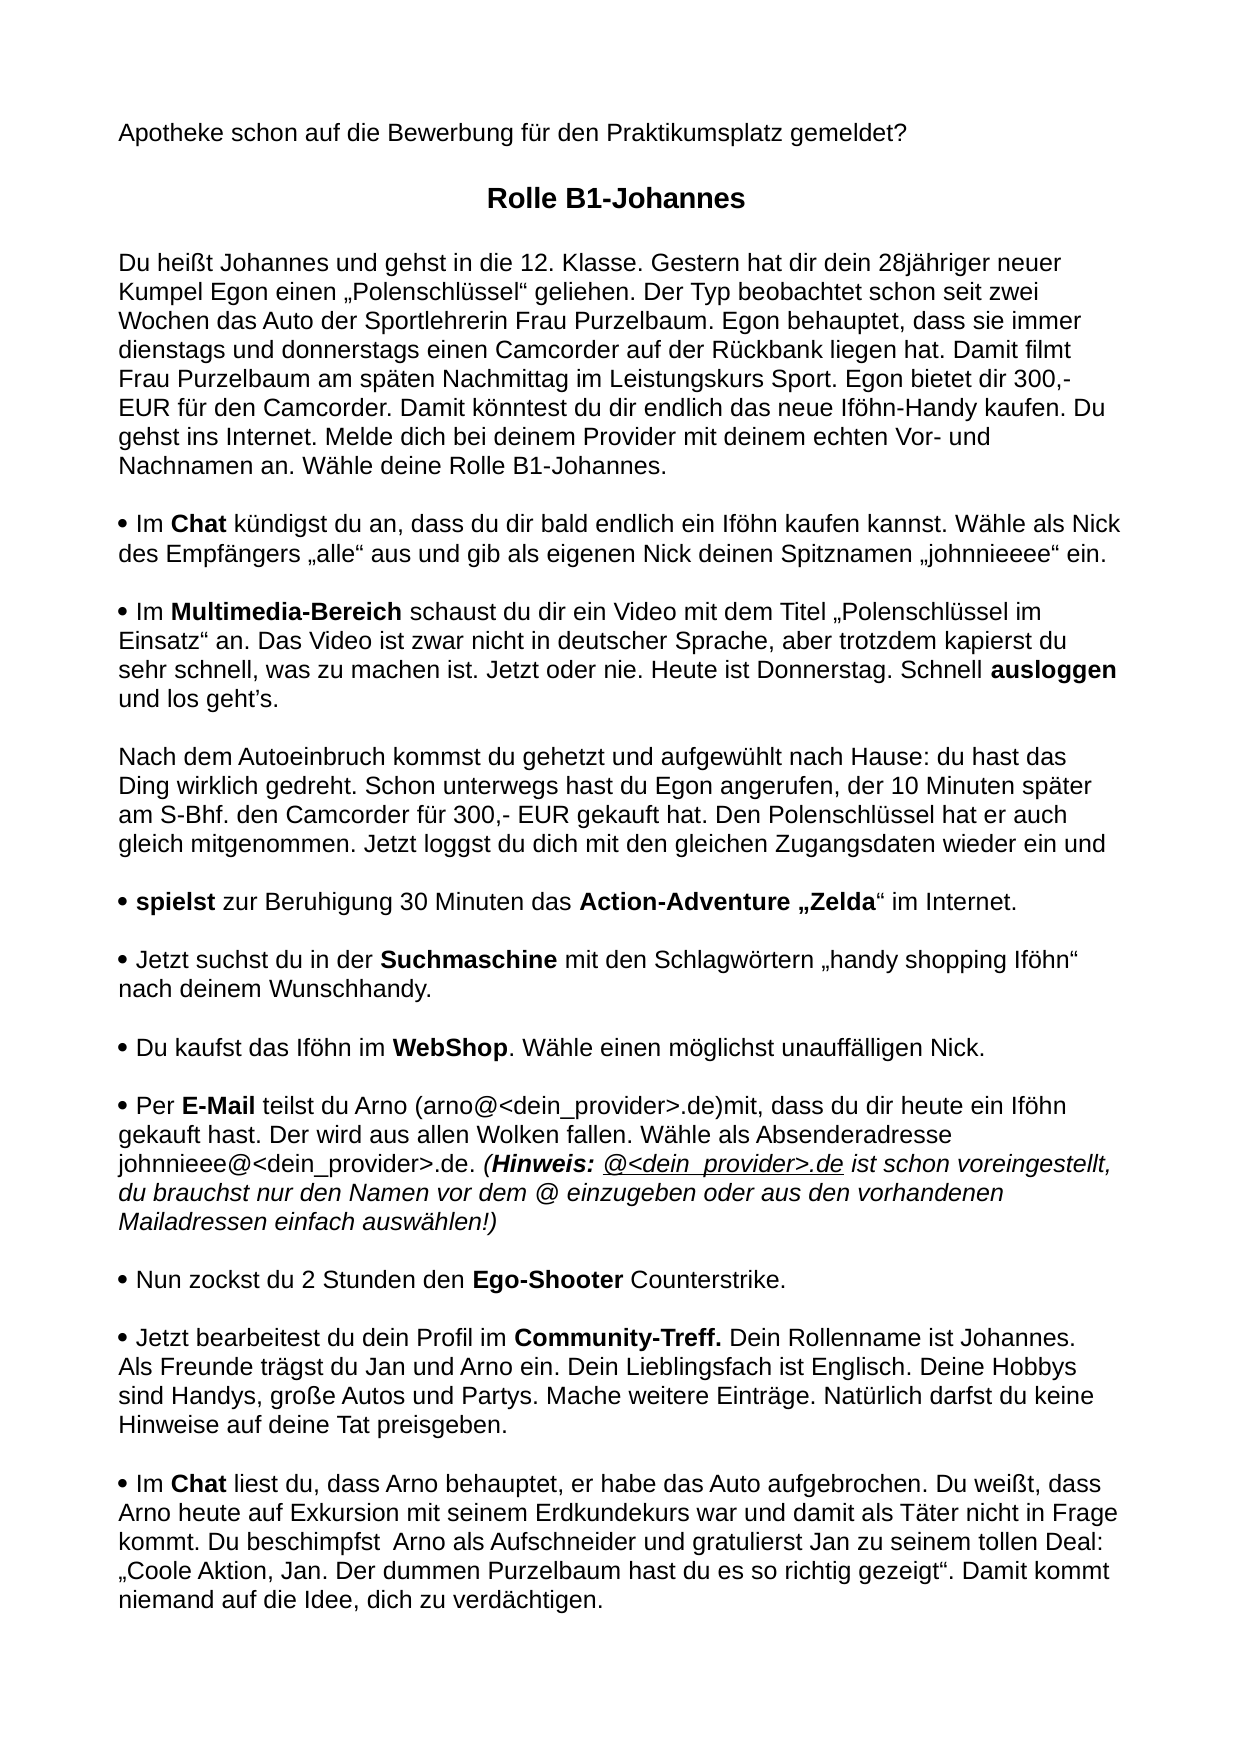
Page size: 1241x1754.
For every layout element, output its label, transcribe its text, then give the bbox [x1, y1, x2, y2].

list Apotheke schon auf die Bewerbung für den Praktikumsplatz gemeldet? [118, 118, 1122, 147]
list spielst zur Beruhigung 30 Minuten das Action-Adventure „Zelda“ im Internet. [118, 887, 1122, 945]
text Rolle B1-Johannes [118, 181, 1122, 214]
text Du heißt Johannes und gehst in die 12. Klasse. Gestern hat dir dein 28jähriger neuer Kumpel Egon einen „Polenschlüssel“ geliehen. Der Typ beobachtet schon seit zwei Wochen das Auto der Sportlehrerin Frau Purzelbaum. Egon behauptet, dass sie immer dienstags und donnerstags einen Camcorder auf der Rückbank liegen hat. Damit filmt Frau Purzelbaum am späten Nachmittag im Leistungskurs Sport. Egon bietet dir 300,- EUR für den Camcorder. Damit könntest du dir endlich das neue Iföhn-Handy kaufen. Du gehst ins Internet. Melde dich bei deinem Provider mit deinem echten Vor- und Nachnamen an. Wähle deine Rolle B1-Johannes. [118, 248, 1122, 480]
list Per E-Mail teilst du Arno (arno@<dein_provider>.de)mit, dass du dir heute ein Iföhn gekauft hast. Der wird aus allen Wolken fallen. Wähle als Absenderadresse johnnieee@<dein_provider>.de. (Hinweis: @<dein_provider>.de ist schon voreingestellt, du brauchst nur den Namen vor dem @ einzugeben oder aus den vorhandenen Mailadressen einfach auswählen!) [118, 1091, 1122, 1265]
list Nun zockst du 2 Stunden den Ego-Shooter Counterstrike. [118, 1265, 1122, 1294]
list Im Multimedia-Bereich schaust du dir ein Video mit dem Titel „Polenschlüssel im Einsatz“ an. Das Video ist zwar nicht in deutscher Sprache, aber trotzdem kapierst du sehr schnell, was zu machen ist. Jetzt oder nie. Heute ist Donnerstag. Schnell ausloggen und los geht’s. [118, 597, 1122, 713]
list Im Chat liest du, dass Arno behauptet, er habe das Auto aufgebrochen. Du weißt, dass Arno heute auf Exkursion mit seinem Erdkundekurs war und damit als Täter nicht in Frage kommt. Du beschimpfst Arno als Aufschneider und gratulierst Jan zu seinem tollen Deal: „Coole Aktion, Jan. Der dummen Purzelbaum hast du es so richtig gezeigt“. Damit kommt niemand auf die Idee, dich zu verdächtigen. [118, 1468, 1122, 1614]
list Im Chat kündigst du an, dass du dir bald endlich ein Iföhn kaufen kannst. Wähle als Nick des Empfängers „alle“ aus und gib als eigenen Nick deinen Spitznamen „johnnieeee“ ein. [118, 509, 1122, 567]
list Jetzt bearbeitest du dein Profil im Community-Treff. Dein Rollenname ist Johannes. Als Freunde trägst du Jan und Arno ein. Dein Lieblingsfach ist Englisch. Deine Hobbys sind Handys, große Autos und Partys. Mache weitere Einträge. Natürlich darfst du keine Hinweise auf deine Tat preisgeben. [118, 1323, 1122, 1468]
list Jetzt suchst du in der Suchmaschine mit den Schlagwörtern „handy shopping Iföhn“ nach deinem Wunschhandy. [118, 945, 1122, 1003]
list Du kaufst das Iföhn im WebShop. Wähle einen möglichst unauffälligen Nick. [118, 1032, 1122, 1062]
text Nach dem Autoeinbruch kommst du gehetzt und aufgewühlt nach Hause: du hast das Ding wirklich gedreht. Schon unterwegs hast du Egon angerufen, der 10 Minuten später am S-Bhf. den Camcorder für 300,- EUR gekauft hat. Den Polenschlüssel hat er auch gleich mitgenommen. Jetzt loggst du dich mit den gleichen Zugangsdaten wieder ein und [118, 742, 1122, 858]
